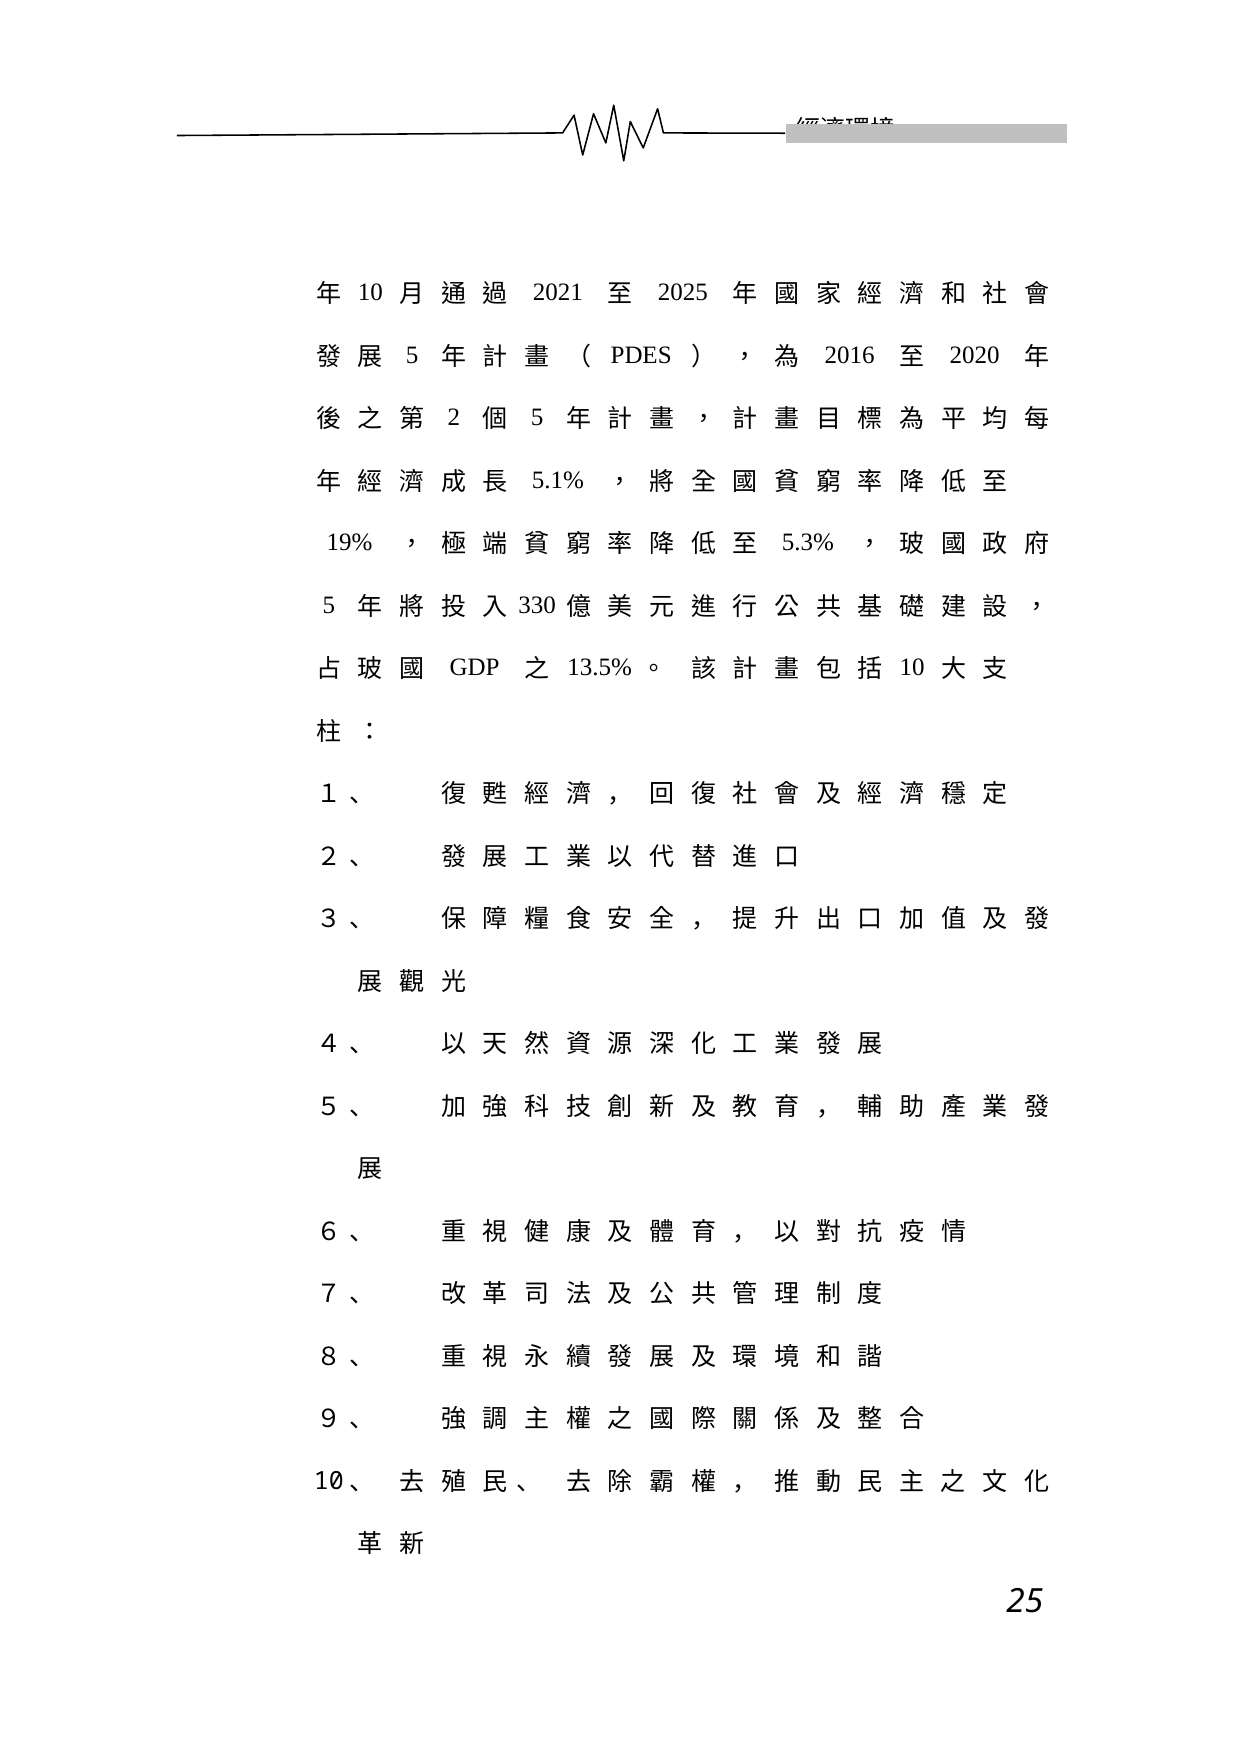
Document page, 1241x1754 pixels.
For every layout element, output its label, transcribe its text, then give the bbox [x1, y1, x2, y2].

text ７、 改革司法及公共管理制度 [281, 1250, 1058, 1313]
text 年10月通過2021至2025年國家經濟和社會發展5年計畫（PDES），為2016至2020年後之第2個5年計畫，計畫目標為平均每年經濟成長5.1%，將全國貧窮率降低至19%，極端貧窮率降低至5.3%，玻國政府5年將投入330億美元進行公共基礎建設，占玻國GDP之13.5%。該計畫包括10大支柱： [281, 250, 1058, 750]
text ９、 強調主權之國際關係及整合 [281, 1375, 1058, 1438]
text ６、 重視健康及體育，以對抗疫情 [281, 1188, 1058, 1250]
text １、 復甦經濟，回復社會及經濟穩定 [281, 750, 1058, 813]
text 10、去殖民、去除霸權，推動民主之文化革新 [281, 1438, 1058, 1563]
text ８、 重視永續發展及環境和諧 [281, 1313, 1058, 1375]
text ５、 加強科技創新及教育，輔助產業發展 [281, 1063, 1058, 1188]
text ２、 發展工業以代替進口 [281, 813, 1058, 875]
text ３、 保障糧食安全，提升出口加值及發展觀光 [281, 875, 1058, 1000]
text ４、 以天然資源深化工業發展 [281, 1000, 1058, 1063]
